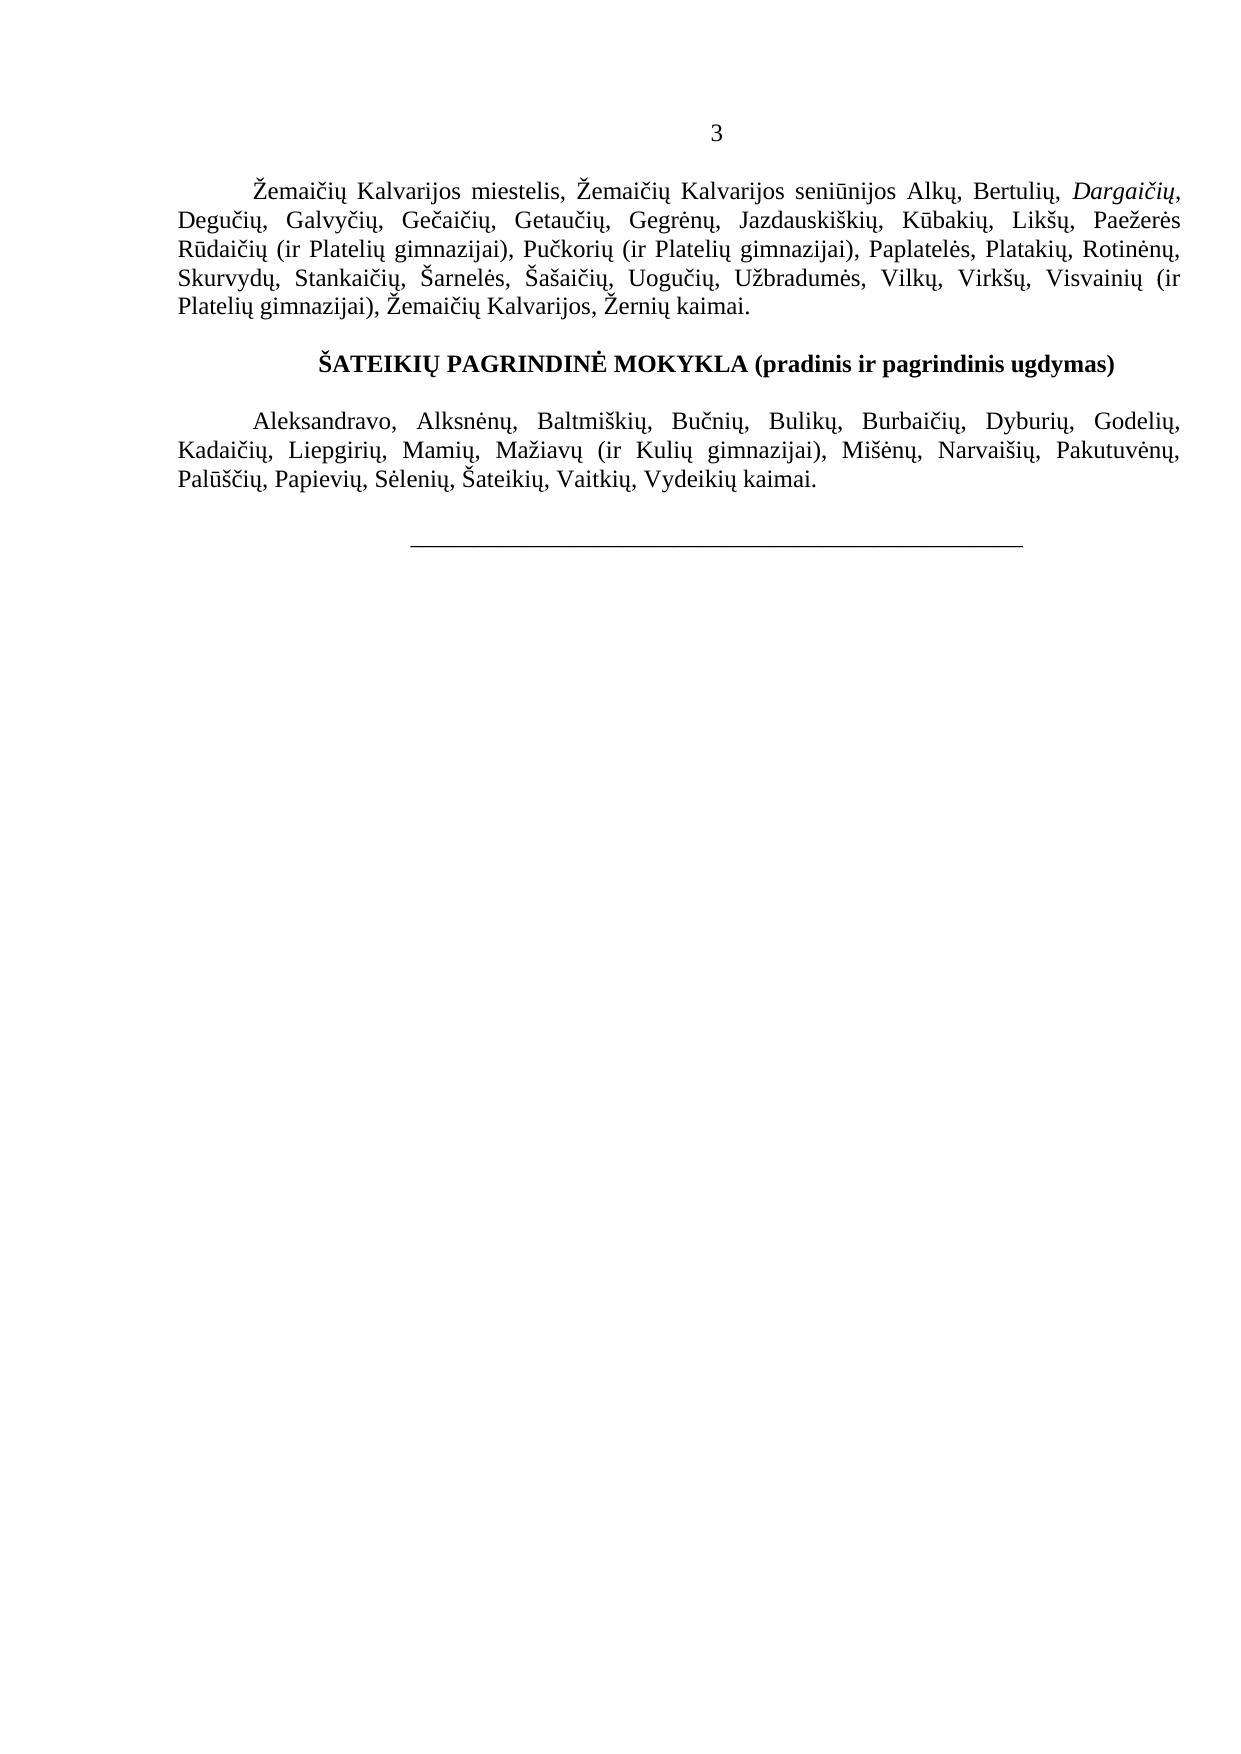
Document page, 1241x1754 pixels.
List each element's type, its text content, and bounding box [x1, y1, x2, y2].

text Žemaičių Kalvarijos miestelis, Žemaičių Kalvarijos seniūnijos Alkų, Bertulių, Dargaičių, Degučių, Galvyčių, Gečaičių, Getaučių, Gegrėnų, Jazdauskiškių, Kūbakių, Likšų, Paežerės Rūdaičių (ir Platelių gimnazijai), Pučkorių (ir Platelių gimnazijai), Paplatelės, Platakių, Rotinėnų, Skurvydų, Stankaičių, Šarnelės, Šašaičių, Uogučių, Užbradumės, Vilkų, Virkšų, Visvainių (ir Platelių gimnazijai), Žemaičių Kalvarijos, Žernių kaimai. [177, 176, 1181, 320]
text _________________________________________________ [177, 521, 1181, 550]
text ŠATEIKIŲ PAGRINDINĖ MOKYKLA (pradinis ir pagrindinis ugdymas) [177, 349, 1181, 378]
text Aleksandravo, Alksnėnų, Baltmiškių, Bučnių, Bulikų, Burbaičių, Dyburių, Godelių, Kadaičių, Liepgirių, Mamių, Mažiavų (ir Kulių gimnazijai), Mišėnų, Narvaišių, Pakutuvėnų, Palūščių, Papievių, Sėlenių, Šateikių, Vaitkių, Vydeikių kaimai. [177, 406, 1181, 493]
